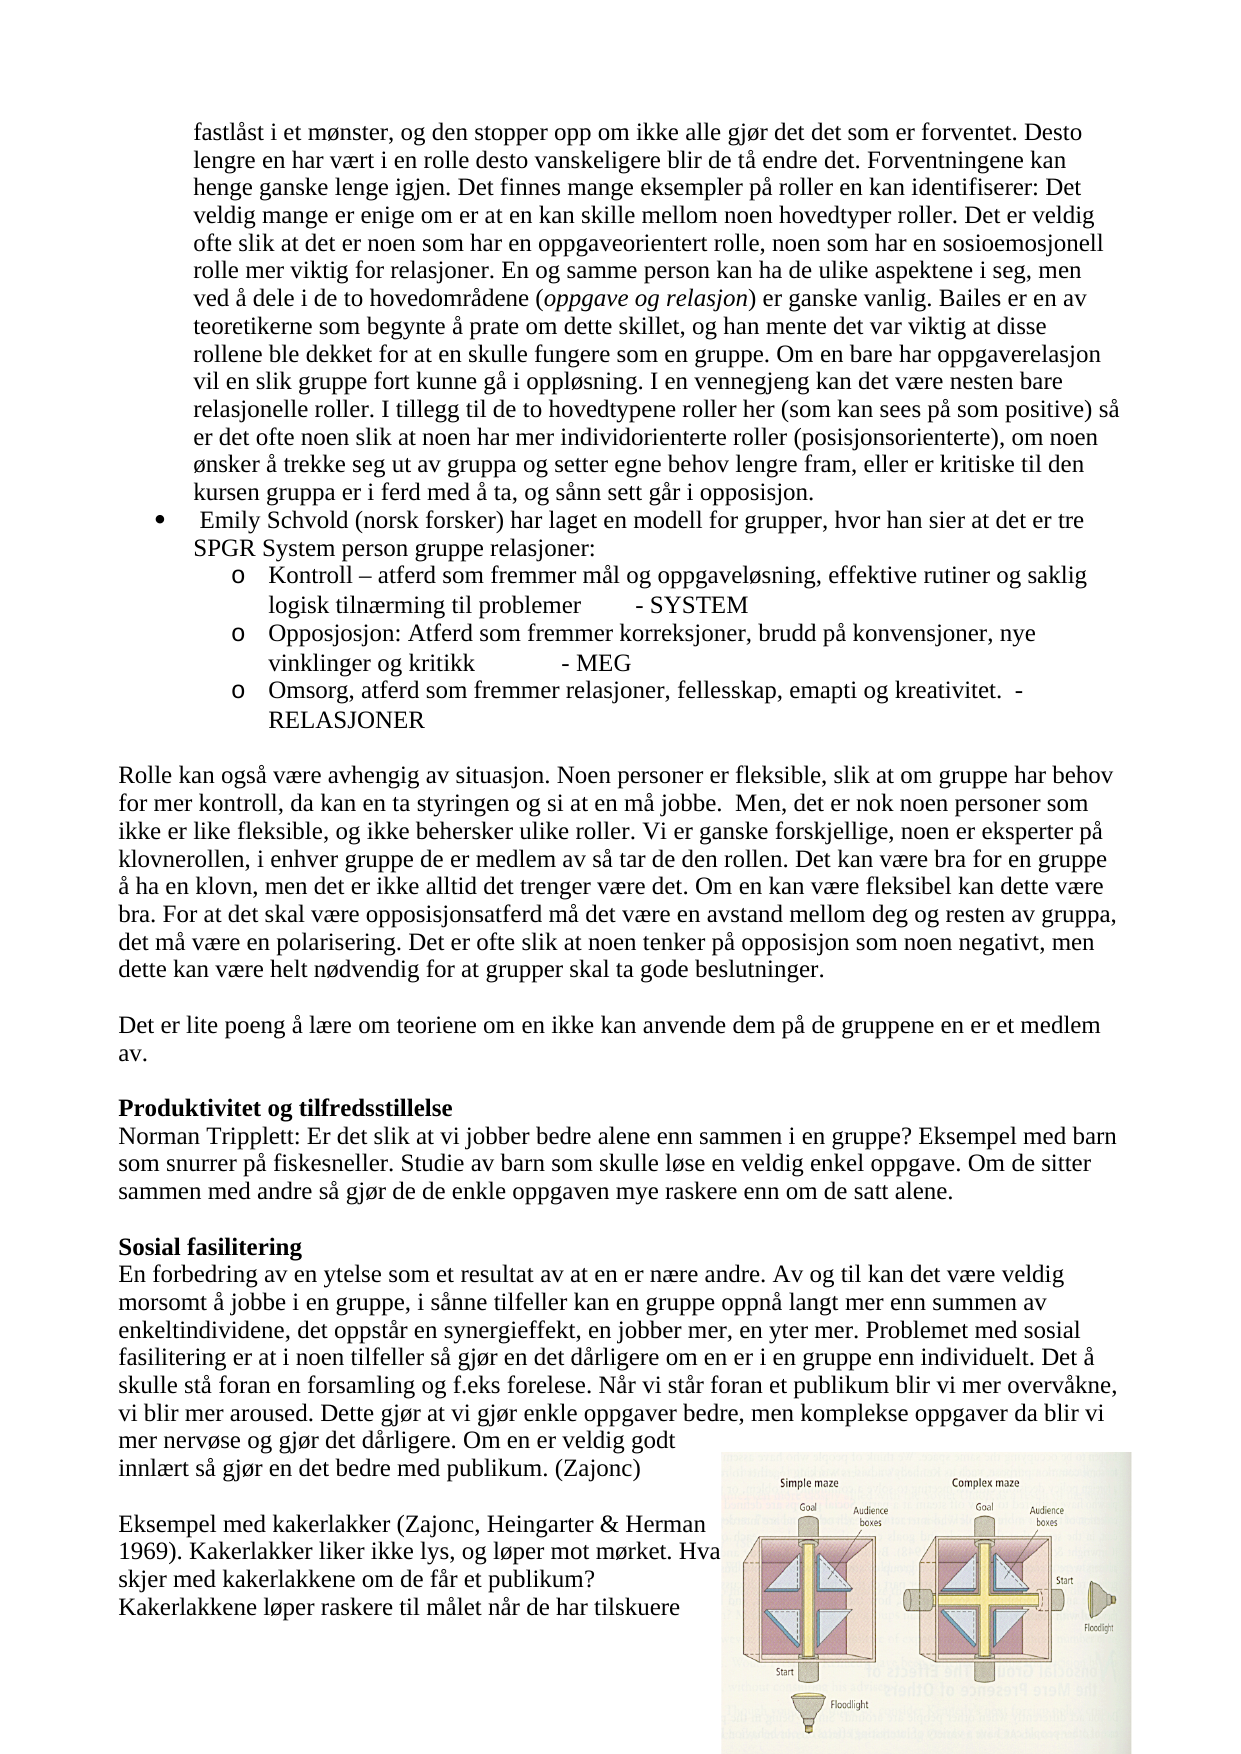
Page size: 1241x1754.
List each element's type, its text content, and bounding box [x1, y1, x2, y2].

list Kontroll – atferd som fremmer mål og oppgaveløsning, effektive rutiner og saklig logisk tilnærming til problemer - SYSTEM [231, 561, 1122, 619]
list Omsorg, atferd som fremmer relasjoner, fellesskap, emapti og kreativitet. - RELASJONER [231, 676, 1122, 734]
text Sosial fasilitering [118, 1233, 1122, 1260]
text Rolle kan også være avhengig av situasjon. Noen personer er fleksible, slik at om gruppe har behov for mer kontroll, da kan en ta styringen og si at en må jobbe. Men, det er nok noen personer som ikke er like fleksible, og ikke behersker ulike roller. Vi er ganske forskjellige, noen er eksperter på klovnerollen, i enhver gruppe de er medlem av så tar de den rollen. Det kan være bra for en gruppe å ha en klovn, men det er ikke alltid det trenger være det. Om en kan være fleksibel kan dette være bra. For at det skal være opposisjonsatferd må det være en avstand mellom deg og resten av gruppa, det må være en polarisering. Det er ofte slik at noen tenker på opposisjon som noen negativt, men dette kan være helt nødvendig for at grupper skal ta gode beslutninger. [118, 762, 1122, 983]
list Opposjosjon: Atferd som fremmer korreksjoner, brudd på konvensjoner, nye vinklinger og kritikk - MEG [231, 619, 1122, 676]
text Norman Tripplett: Er det slik at vi jobber bedre alene enn sammen i en gruppe? Eksempel med barn som snurrer på fiskesneller. Studie av barn som skulle løse en veldig enkel oppgave. Om de sitter sammen med andre så gjør de de enkle oppgaven mye raskere enn om de satt alene. [118, 1122, 1122, 1205]
text Eksempel med kakerlakker (Zajonc, Heingarter & Herman 1969). Kakerlakker liker ikke lys, og løper mot mørket. Hva skjer med kakerlakkene om de får et publikum? Kakerlakkene løper raskere til målet når de har tilskuere [118, 1510, 721, 1621]
text En forbedring av en ytelse som et resultat av at en er nære andre. Av og til kan det være veldig morsomt å jobbe i en gruppe, i sånne tilfeller kan en gruppe oppnå langt mer enn summen av enkeltindividene, det oppstår en synergieffekt, en jobber mer, en yter mer. Problemet med sosial fasilitering er at i noen tilfeller så gjør en det dårligere om en er i en gruppe enn individuelt. Det å skulle stå foran en forsamling og f.eks forelese. Når vi står foran et publikum blir vi mer overvåkne, vi blir mer aroused. Dette gjør at vi gjør enkle oppgaver bedre, men komplekse oppgaver da blir vi mer nervøse og gjør det dårligere. Om en er veldig godt innlært så gjør en det bedre med publikum. (Zajonc) [118, 1260, 1122, 1482]
text Produktivitet og tilfredsstillelse [118, 1094, 1122, 1122]
list fastlåst i et mønster, og den stopper opp om ikke alle gjør det det som er forventet. Desto lengre en har vært i en rolle desto vanskeligere blir de tå endre det. Forventningene kan henge ganske lenge igjen. Det finnes mange eksempler på roller en kan identifiserer: Det veldig mange er enige om er at en kan skille mellom noen hovedtyper roller. Det er veldig ofte slik at det er noen som har en oppgaveorientert rolle, noen som har en sosioemosjonell rolle mer viktig for relasjoner. En og samme person kan ha de ulike aspektene i seg, men ved å dele i de to hovedområdene (oppgave og relasjon) er ganske vanlig. Bailes er en av teoretikerne som begynte å prate om dette skillet, og han mente det var viktig at disse rollene ble dekket for at en skulle fungere som en gruppe. Om en bare har oppgaverelasjon vil en slik gruppe fort kunne gå i oppløsning. I en vennegjeng kan det være nesten bare relasjonelle roller. I tillegg til de to hovedtypene roller her (som kan sees på som positive) så er det ofte noen slik at noen har mer individorienterte roller (posisjonsorienterte), om noen ønsker å trekke seg ut av gruppa og setter egne behov lengre fram, eller er kritiske til den kursen gruppa er i ferd med å ta, og sånn sett går i opposisjon. [156, 118, 1122, 506]
list Emily Schvold (norsk forsker) har laget en modell for grupper, hvor han sier at det er tre SPGR System person gruppe relasjoner: [156, 506, 1122, 561]
text Det er lite poeng å lære om teoriene om en ikke kan anvende dem på de gruppene en er et medlem av. [118, 1011, 1122, 1066]
